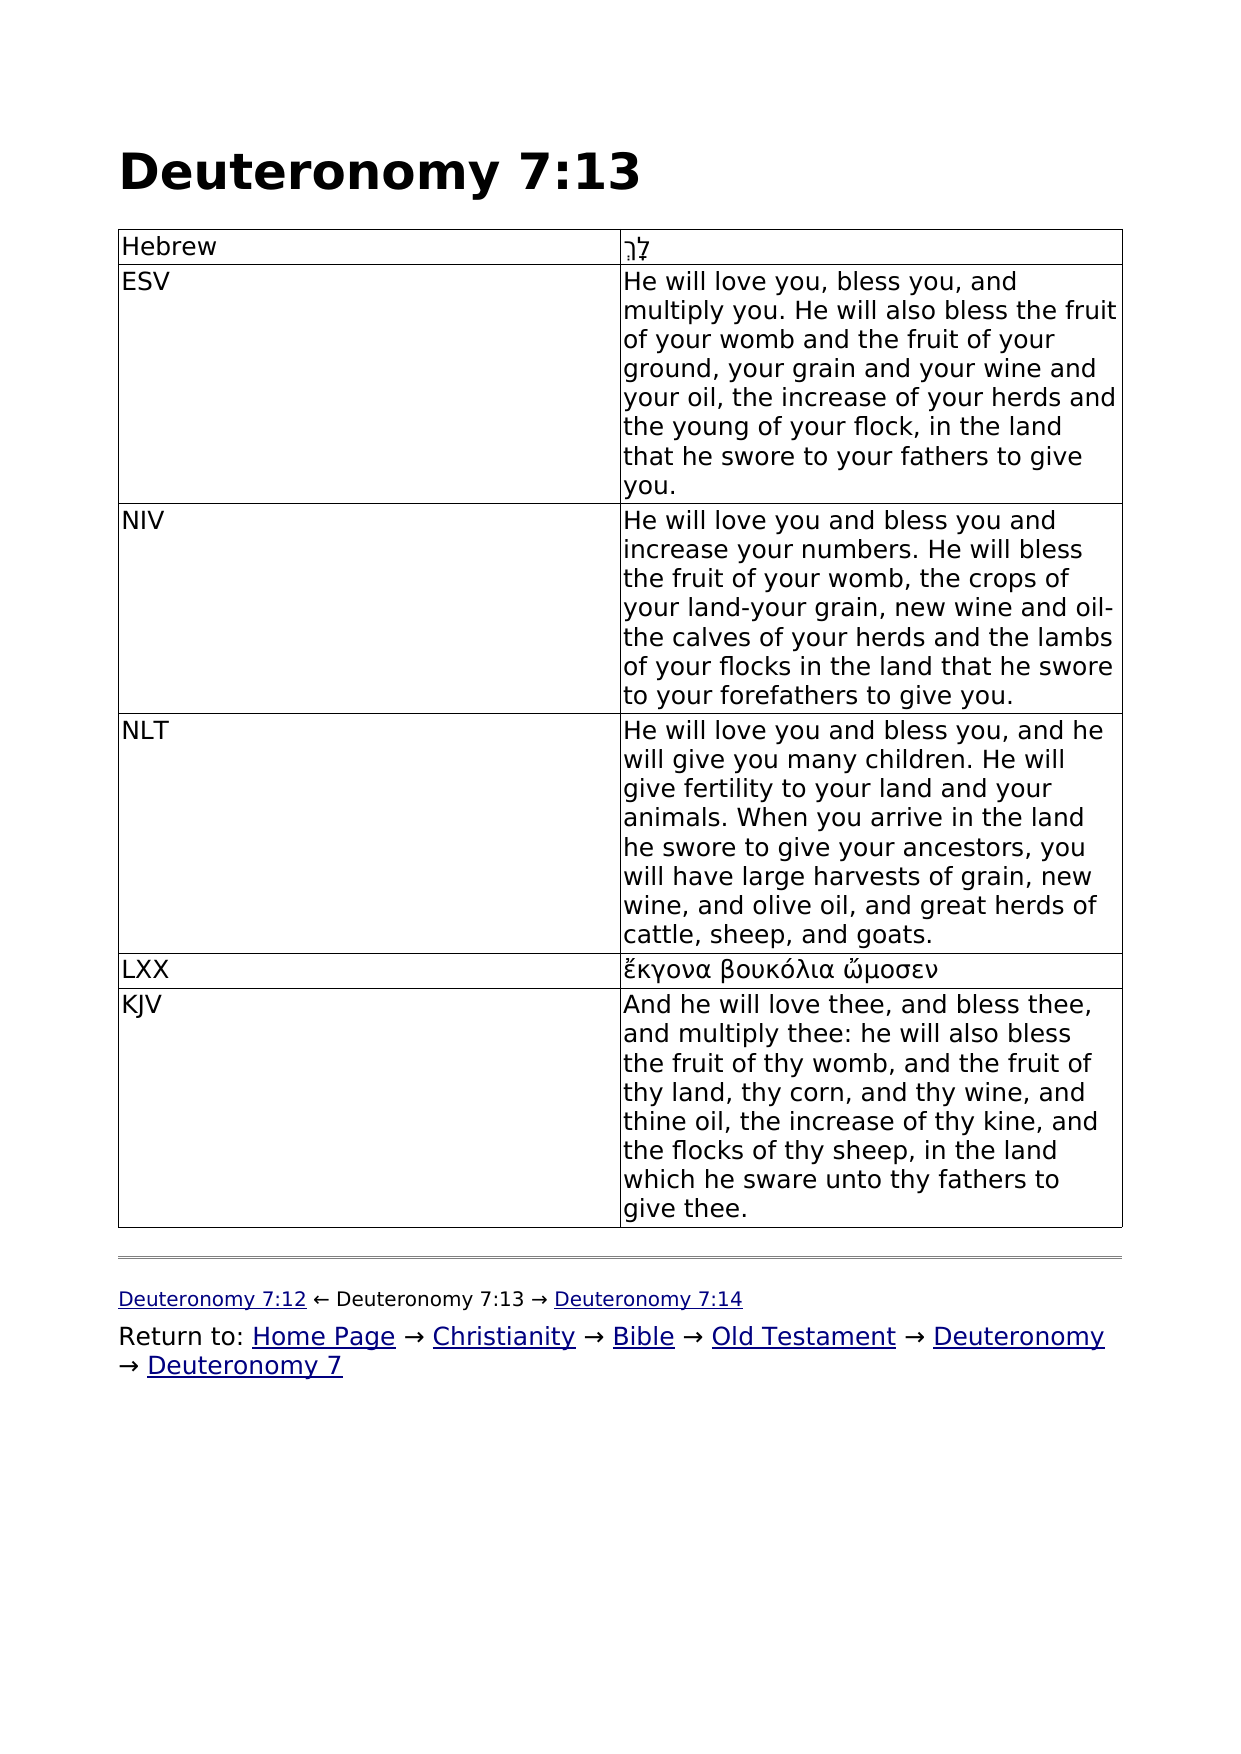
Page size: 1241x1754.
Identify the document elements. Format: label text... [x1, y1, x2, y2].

table_cell NIV [119, 504, 620, 713]
table_cell He will love you and bless you, and he will give you many children. He will give fertility to your land and your animals. When you arrive in the land he swore to give your ancestors, you will have large harvests of grain, new wine, and olive oil, and great herds of cattle, sheep, and goats. [621, 714, 1122, 952]
text Return to: Home Page → Christianity → Bible → Old Testament → Deuteronomy → Deuteronomy 7 [118, 1322, 1122, 1380]
table_cell KJV [119, 989, 620, 1227]
table_cell He will love you and bless you and increase your numbers. He will bless the fruit of your womb, the crops of your land-your grain, new wine and oil-the calves of your herds and the lambs of your flocks in the land that he swore to your forefathers to give you. [621, 504, 1122, 713]
table_cell And he will love thee, and bless thee, and multiply thee: he will also bless the fruit of thy womb, and the fruit of thy land, thy corn, and thy wine, and thine oil, the increase of thy kine, and the flocks of thy sheep, in the land which he sware unto thy fathers to give thee. [621, 989, 1122, 1227]
table_header Hebrew [119, 230, 620, 264]
table_cell LXX [119, 954, 620, 987]
table_cell He will love you, bless you, and multiply you. He will also bless the fruit of your womb and the fruit of your ground, your grain and your wine and your oil, the increase of your herds and the young of your flock, in the land that he swore to your fathers to give you. [621, 265, 1122, 503]
text Deuteronomy 7:12 ← Deuteronomy 7:13 → Deuteronomy 7:14 [118, 1288, 1122, 1322]
table_header לָֽךְ [621, 230, 1122, 264]
table_cell NLT [119, 714, 620, 952]
subtitle Deuteronomy 7:13 [118, 143, 1122, 201]
table_cell ἔκγονα βουκόλια ὤμοσεν [621, 954, 1122, 987]
table_cell ESV [119, 265, 620, 503]
